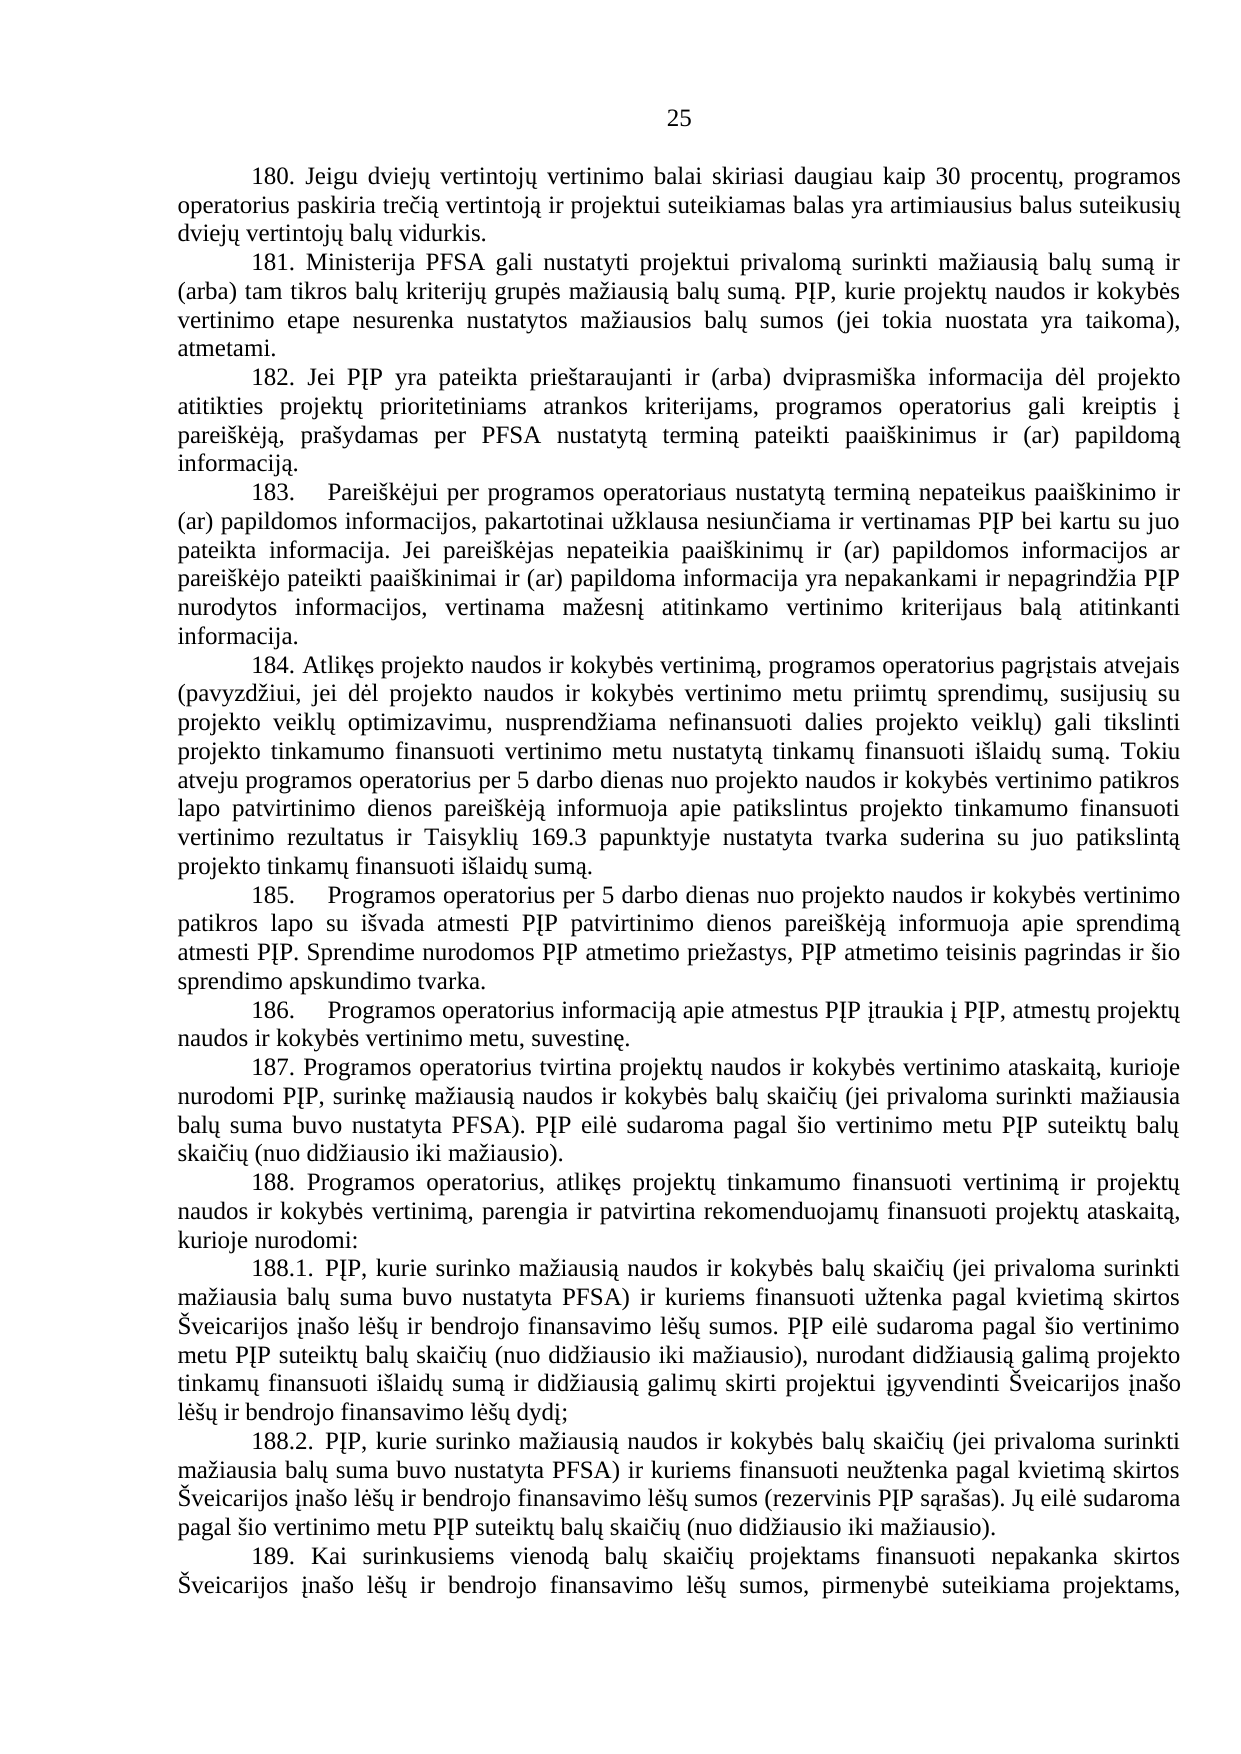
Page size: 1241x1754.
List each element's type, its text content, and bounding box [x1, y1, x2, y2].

text 186. Programos operatorius informaciją apie atmestus PĮP įtraukia į PĮP, atmestų projektų naudos ir kokybės vertinimo metu, suvestinę. [177, 995, 1181, 1052]
text 182. Jei PĮP yra pateikta prieštaraujanti ir (arba) dviprasmiška informacija dėl projekto atitikties projektų prioritetiniams atrankos kriterijams, programos operatorius gali kreiptis į pareiškėją, prašydamas per PFSA nustatytą terminą pateikti paaiškinimus ir (ar) papildomą informaciją. [177, 362, 1181, 477]
text 189. Kai surinkusiems vienodą balų skaičių projektams finansuoti nepakanka skirtos Šveicarijos įnašo lėšų ir bendrojo finansavimo lėšų sumos, pirmenybė suteikiama projektams, [177, 1541, 1181, 1598]
text 180. Jeigu dviejų vertintojų vertinimo balai skiriasi daugiau kaip 30 procentų, programos operatorius paskiria trečią vertintoją ir projektui suteikiamas balas yra artimiausius balus suteikusių dviejų vertintojų balų vidurkis. [177, 161, 1181, 247]
text 184. Atlikęs projekto naudos ir kokybės vertinimą, programos operatorius pagrįstais atvejais (pavyzdžiui, jei dėl projekto naudos ir kokybės vertinimo metu priimtų sprendimų, susijusių su projekto veiklų optimizavimu, nusprendžiama nefinansuoti dalies projekto veiklų) gali tikslinti projekto tinkamumo finansuoti vertinimo metu nustatytą tinkamų finansuoti išlaidų sumą. Tokiu atveju programos operatorius per 5 darbo dienas nuo projekto naudos ir kokybės vertinimo patikros lapo patvirtinimo dienos pareiškėją informuoja apie patikslintus projekto tinkamumo finansuoti vertinimo rezultatus ir Taisyklių 169.3 papunktyje nustatyta tvarka suderina su juo patikslintą projekto tinkamų finansuoti išlaidų sumą. [177, 650, 1181, 880]
text 183. Pareiškėjui per programos operatoriaus nustatytą terminą nepateikus paaiškinimo ir (ar) papildomos informacijos, pakartotinai užklausa nesiunčiama ir vertinamas PĮP bei kartu su juo pateikta informacija. Jei pareiškėjas nepateikia paaiškinimų ir (ar) papildomos informacijos ar pareiškėjo pateikti paaiškinimai ir (ar) papildoma informacija yra nepakankami ir nepagrindžia PĮP nurodytos informacijos, vertinama mažesnį atitinkamo vertinimo kriterijaus balą atitinkanti informacija. [177, 477, 1181, 650]
text 187. Programos operatorius tvirtina projektų naudos ir kokybės vertinimo ataskaitą, kurioje nurodomi PĮP, surinkę mažiausią naudos ir kokybės balų skaičių (jei privaloma surinkti mažiausia balų suma buvo nustatyta PFSA). PĮP eilė sudaroma pagal šio vertinimo metu PĮP suteiktų balų skaičių (nuo didžiausio iki mažiausio). [177, 1052, 1181, 1167]
text 188.1. PĮP, kurie surinko mažiausią naudos ir kokybės balų skaičių (jei privaloma surinkti mažiausia balų suma buvo nustatyta PFSA) ir kuriems finansuoti užtenka pagal kvietimą skirtos Šveicarijos įnašo lėšų ir bendrojo finansavimo lėšų sumos. PĮP eilė sudaroma pagal šio vertinimo metu PĮP suteiktų balų skaičių (nuo didžiausio iki mažiausio), nurodant didžiausią galimą projekto tinkamų finansuoti išlaidų sumą ir didžiausią galimų skirti projektui įgyvendinti Šveicarijos įnašo lėšų ir bendrojo finansavimo lėšų dydį; [177, 1253, 1181, 1426]
text 188.2. PĮP, kurie surinko mažiausią naudos ir kokybės balų skaičių (jei privaloma surinkti mažiausia balų suma buvo nustatyta PFSA) ir kuriems finansuoti neužtenka pagal kvietimą skirtos Šveicarijos įnašo lėšų ir bendrojo finansavimo lėšų sumos (rezervinis PĮP sąrašas). Jų eilė sudaroma pagal šio vertinimo metu PĮP suteiktų balų skaičių (nuo didžiausio iki mažiausio). [177, 1426, 1181, 1541]
text 185. Programos operatorius per 5 darbo dienas nuo projekto naudos ir kokybės vertinimo patikros lapo su išvada atmesti PĮP patvirtinimo dienos pareiškėją informuoja apie sprendimą atmesti PĮP. Sprendime nurodomos PĮP atmetimo priežastys, PĮP atmetimo teisinis pagrindas ir šio sprendimo apskundimo tvarka. [177, 880, 1181, 995]
text 181. Ministerija PFSA gali nustatyti projektui privalomą surinkti mažiausią balų sumą ir (arba) tam tikros balų kriterijų grupės mažiausią balų sumą. PĮP, kurie projektų naudos ir kokybės vertinimo etape nesurenka nustatytos mažiausios balų sumos (jei tokia nuostata yra taikoma), atmetami. [177, 247, 1181, 362]
text 188. Programos operatorius, atlikęs projektų tinkamumo finansuoti vertinimą ir projektų naudos ir kokybės vertinimą, parengia ir patvirtina rekomenduojamų finansuoti projektų ataskaitą, kurioje nurodomi: [177, 1167, 1181, 1253]
